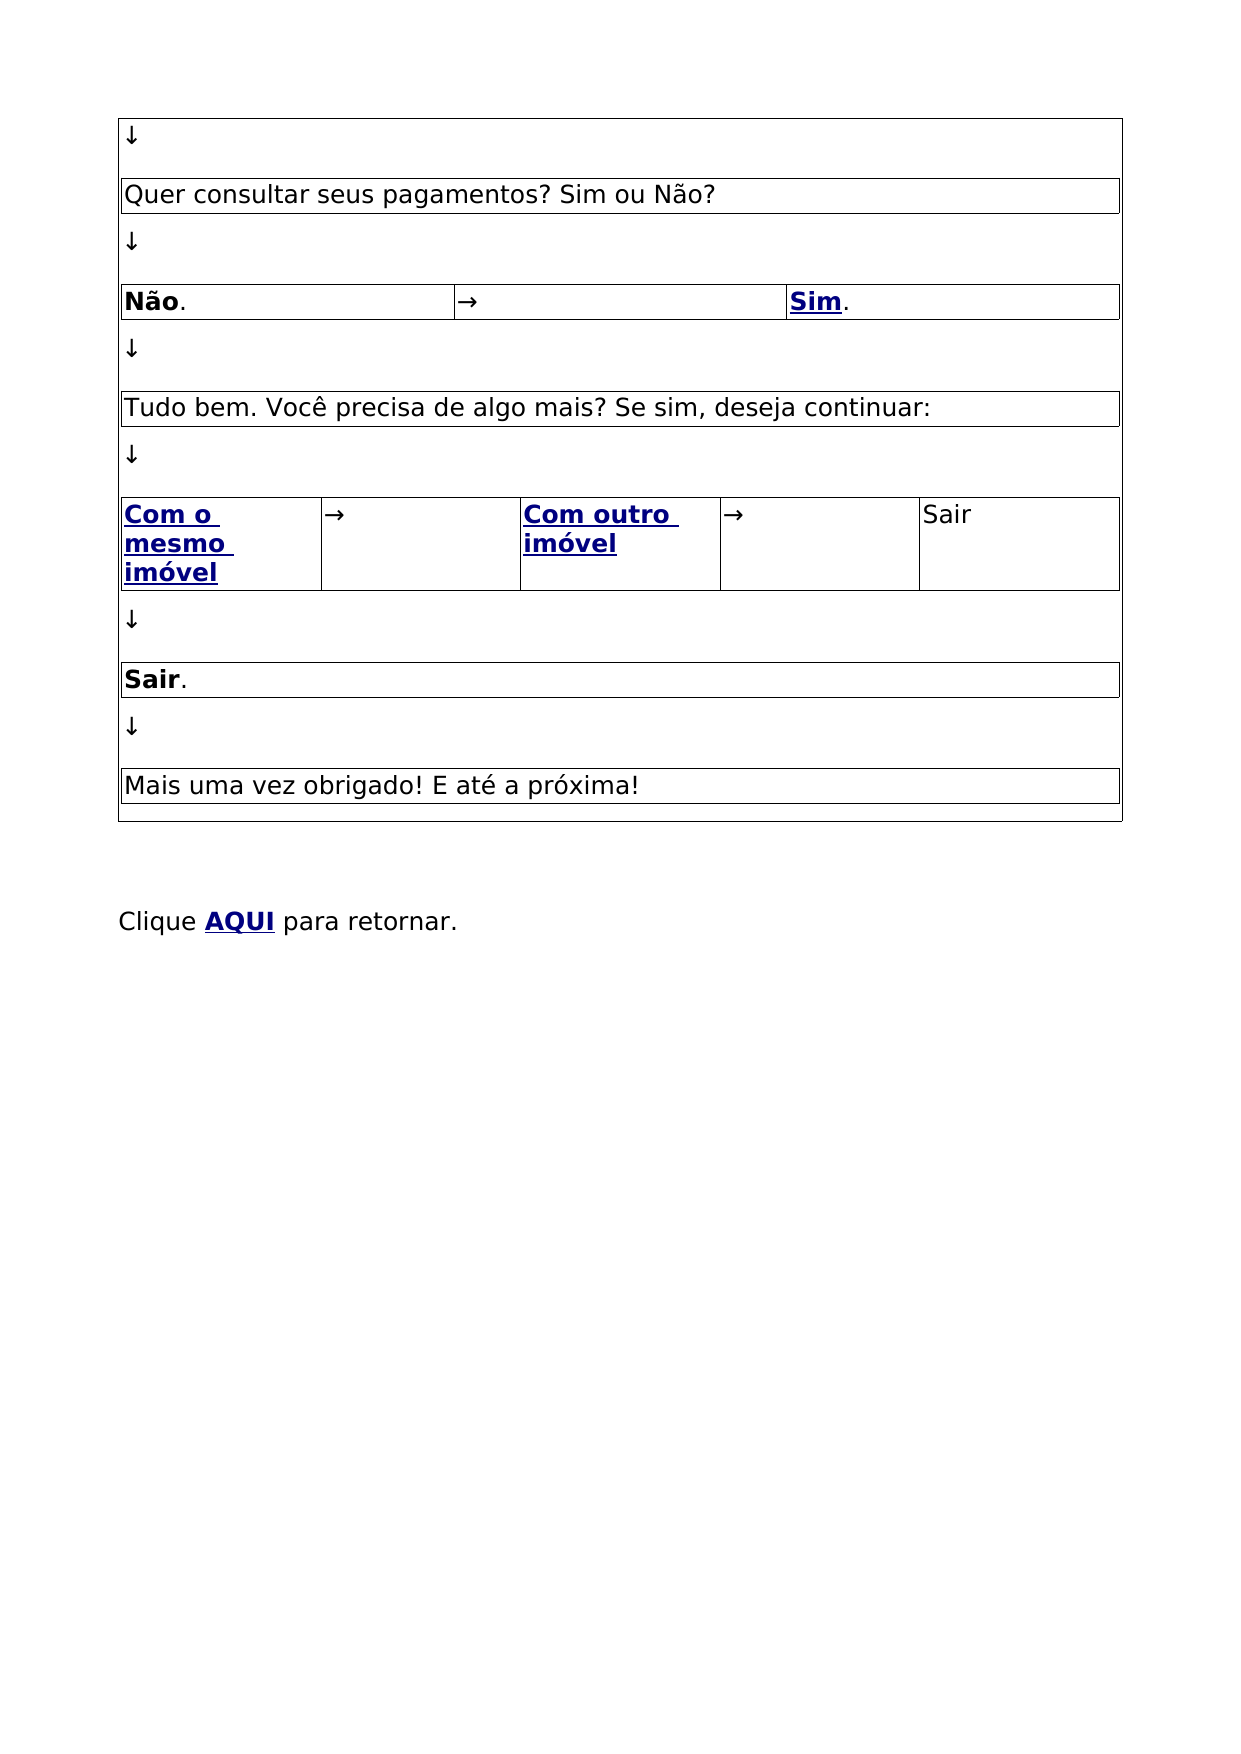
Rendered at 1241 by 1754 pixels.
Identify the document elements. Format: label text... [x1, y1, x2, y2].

table_header ↓ ↓ ↓ ↓ ↓ ↓ [119, 119, 1122, 821]
table_header Com o mesmo imóvel [122, 498, 321, 590]
table_header → [322, 498, 520, 590]
table_header Quer consultar seus pagamentos? Sim ou Não? [122, 179, 1119, 213]
table_header Sair [920, 498, 1119, 590]
table_header → [721, 498, 919, 590]
table_header → [455, 285, 786, 319]
text Clique AQUI para retornar. [118, 907, 1122, 965]
table_header Sim. [787, 285, 1119, 319]
table_header Não. [122, 285, 454, 319]
table_header Com outro imóvel [521, 498, 720, 590]
table_header Mais uma vez obrigado! E até a próxima! [122, 769, 1119, 803]
table_header Sair. [122, 663, 1119, 697]
table_header Tudo bem. Você precisa de algo mais? Se sim, deseja continuar: [122, 392, 1119, 426]
